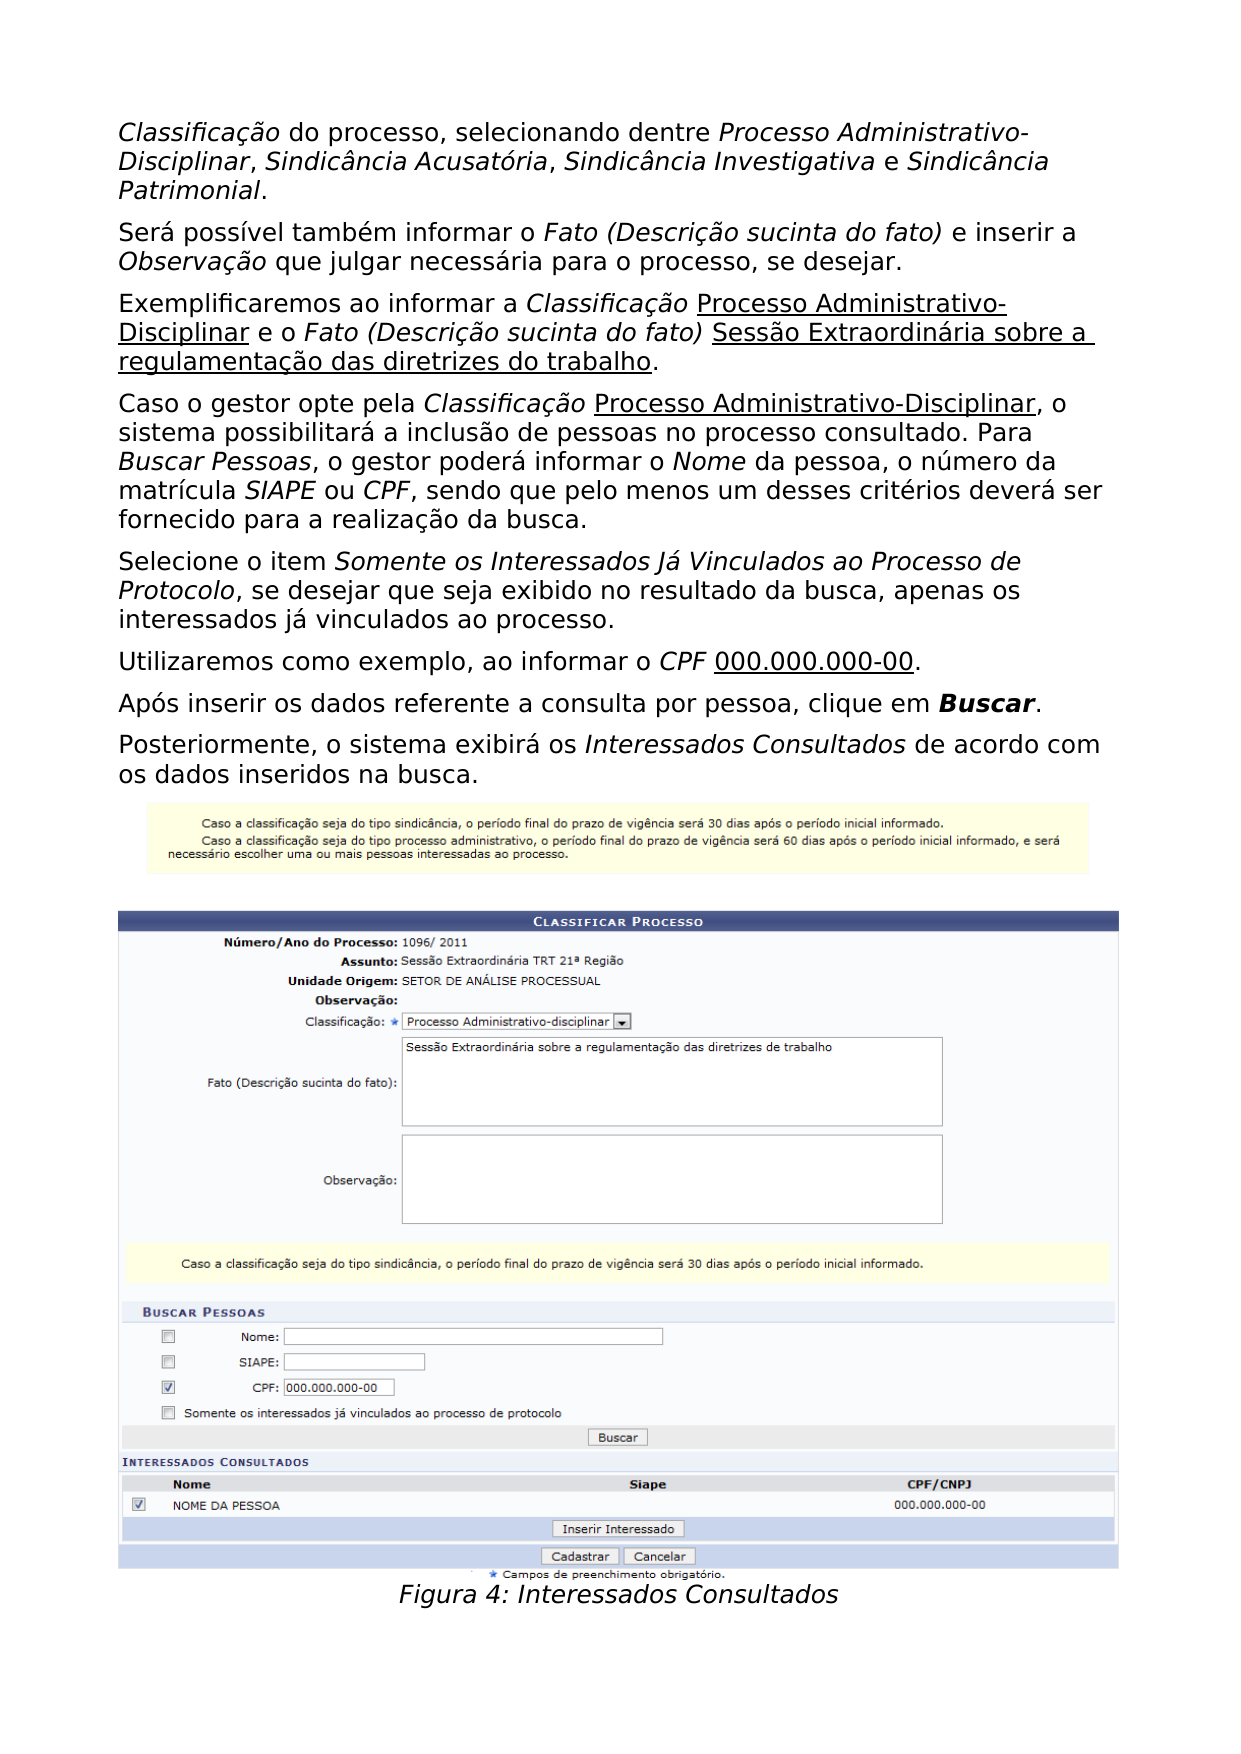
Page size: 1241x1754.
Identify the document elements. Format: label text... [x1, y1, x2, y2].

text Exemplificaremos ao informar a Classificação Processo Administrativo-Disciplinar e o Fato (Descrição sucinta do fato) Sessão Extraordinária sobre a regulamentação das diretrizes do trabalho. [118, 289, 1122, 376]
text Será possível também informar o Fato (Descrição sucinta do fato) e inserir a Observação que julgar necessária para o processo, se desejar. [118, 218, 1122, 276]
text Após inserir os dados referente a consulta por pessoa, clique em Buscar. [118, 689, 1122, 718]
text Utilizaremos como exemplo, ao informar o CPF 000.000.000-00. [118, 647, 1122, 676]
text Posteriormente, o sistema exibirá os Interessados Consultados de acordo com os dados inseridos na busca. [118, 731, 1122, 789]
text Figura 4: Interessados Consultados [118, 1580, 1122, 1609]
picture [118, 801, 1123, 1580]
text Selecione o item Somente os Interessados Já Vinculados ao Processo de Protocolo, se desejar que seja exibido no resultado da busca, apenas os interessados já vinculados ao processo. [118, 547, 1122, 635]
text Classificação do processo, selecionando dentre Processo Administrativo-Disciplinar, Sindicância Acusatória, Sindicância Investigativa e Sindicância Patrimonial. [118, 118, 1122, 206]
text Caso o gestor opte pela Classificação Processo Administrativo-Disciplinar, o sistema possibilitará a inclusão de pessoas no processo consultado. Para Buscar Pessoas, o gestor poderá informar o Nome da pessoa, o número da matrícula SIAPE ou CPF, sendo que pelo menos um desses critérios deverá ser fornecido para a realização da busca. [118, 389, 1122, 535]
